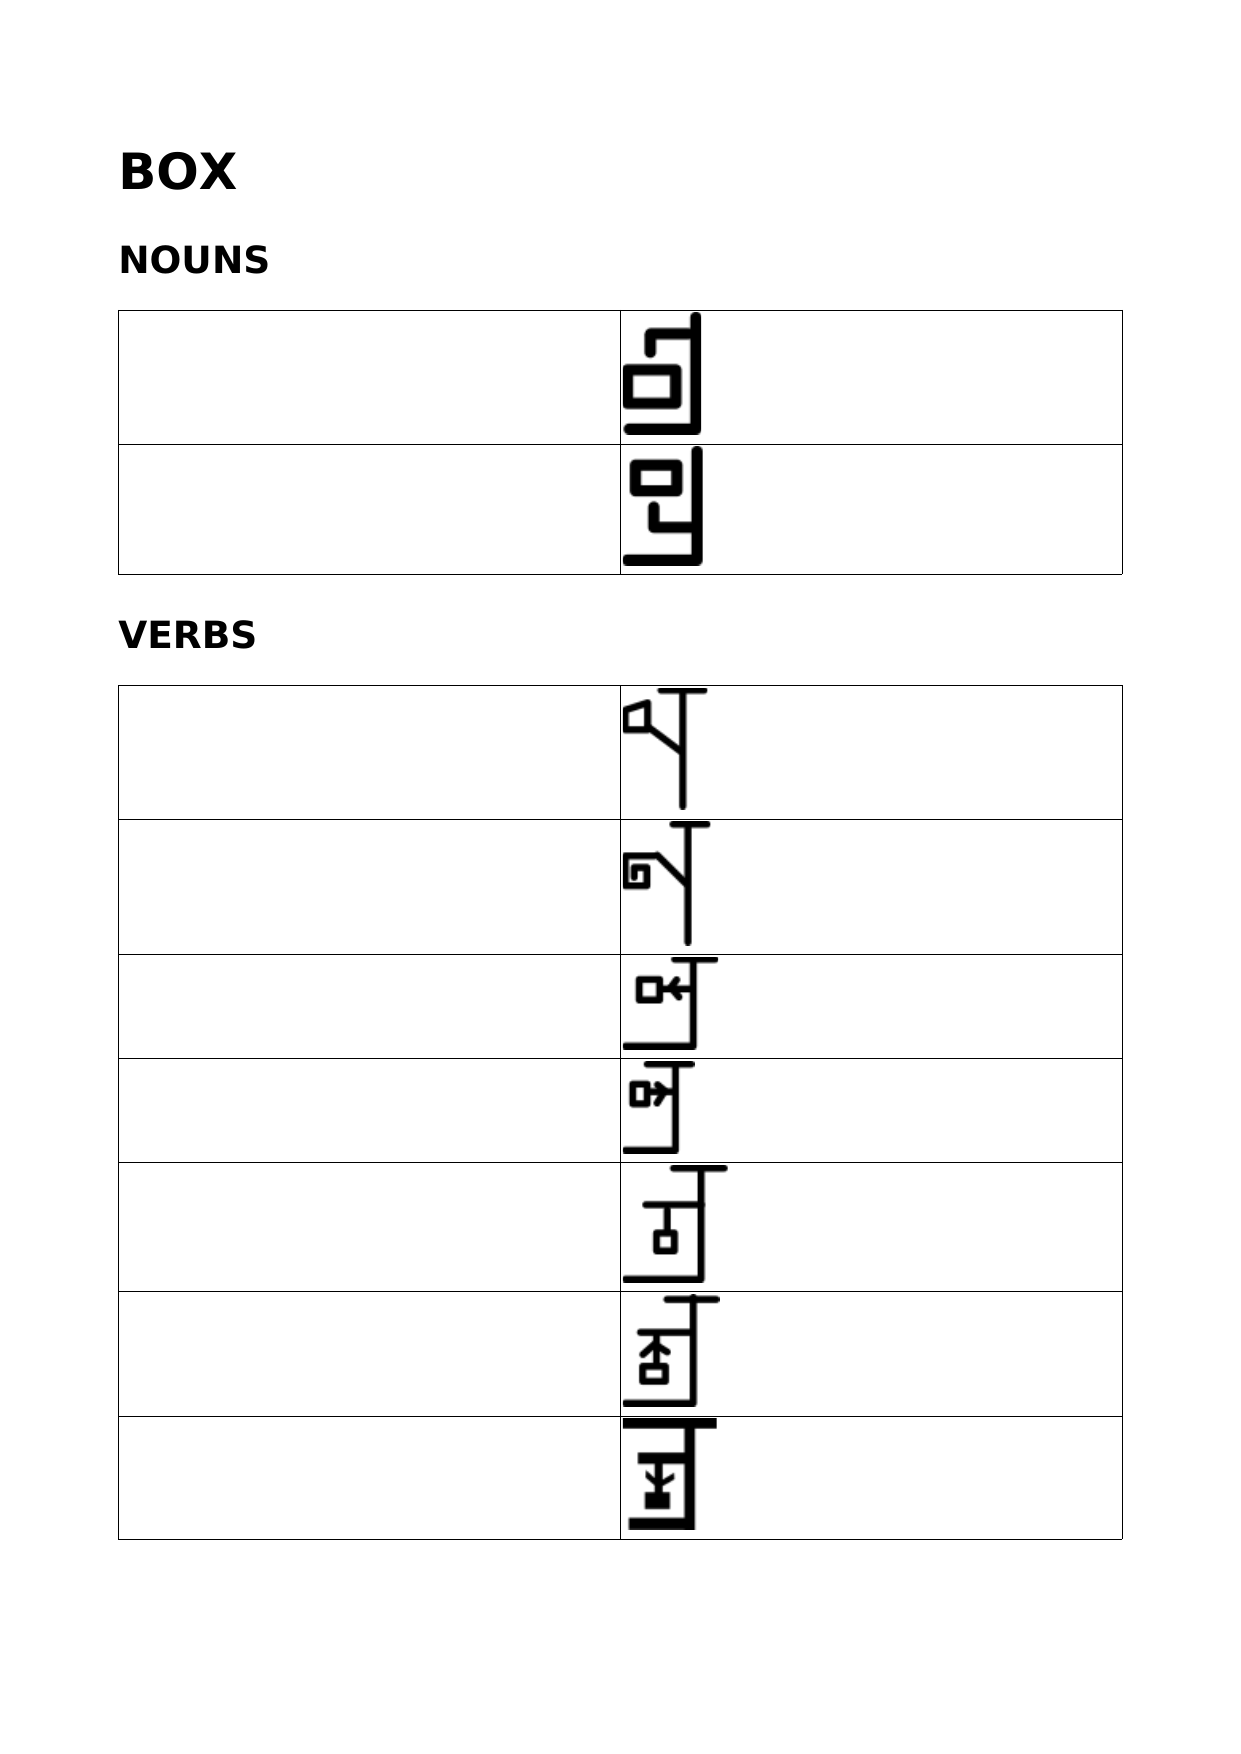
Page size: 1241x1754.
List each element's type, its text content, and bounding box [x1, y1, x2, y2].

subtitle NOUNS [118, 239, 1122, 282]
picture [622, 821, 711, 946]
picture [622, 446, 703, 566]
table_cell [119, 1059, 620, 1162]
subtitle BOX [118, 143, 1122, 201]
table_cell [621, 1292, 1122, 1416]
subtitle VERBS [118, 614, 1122, 658]
table_header [621, 311, 1122, 443]
table_cell [621, 955, 1122, 1058]
table_cell [119, 1163, 620, 1291]
picture [622, 1165, 728, 1283]
picture [622, 957, 719, 1050]
table_cell [621, 820, 1122, 954]
table_cell [119, 820, 620, 954]
picture [622, 1418, 717, 1530]
table_header [119, 686, 620, 819]
table_cell [621, 1417, 1122, 1538]
table_cell [119, 1292, 620, 1416]
table_cell [621, 1163, 1122, 1291]
picture [622, 688, 708, 810]
table_cell [119, 445, 620, 574]
table_cell [119, 1417, 620, 1538]
picture [622, 1294, 720, 1407]
table_cell [119, 955, 620, 1058]
picture [622, 1061, 695, 1154]
table_cell [621, 445, 1122, 574]
table_header [621, 686, 1122, 819]
table_header [119, 311, 620, 443]
table_cell [621, 1059, 1122, 1162]
picture [622, 312, 702, 435]
